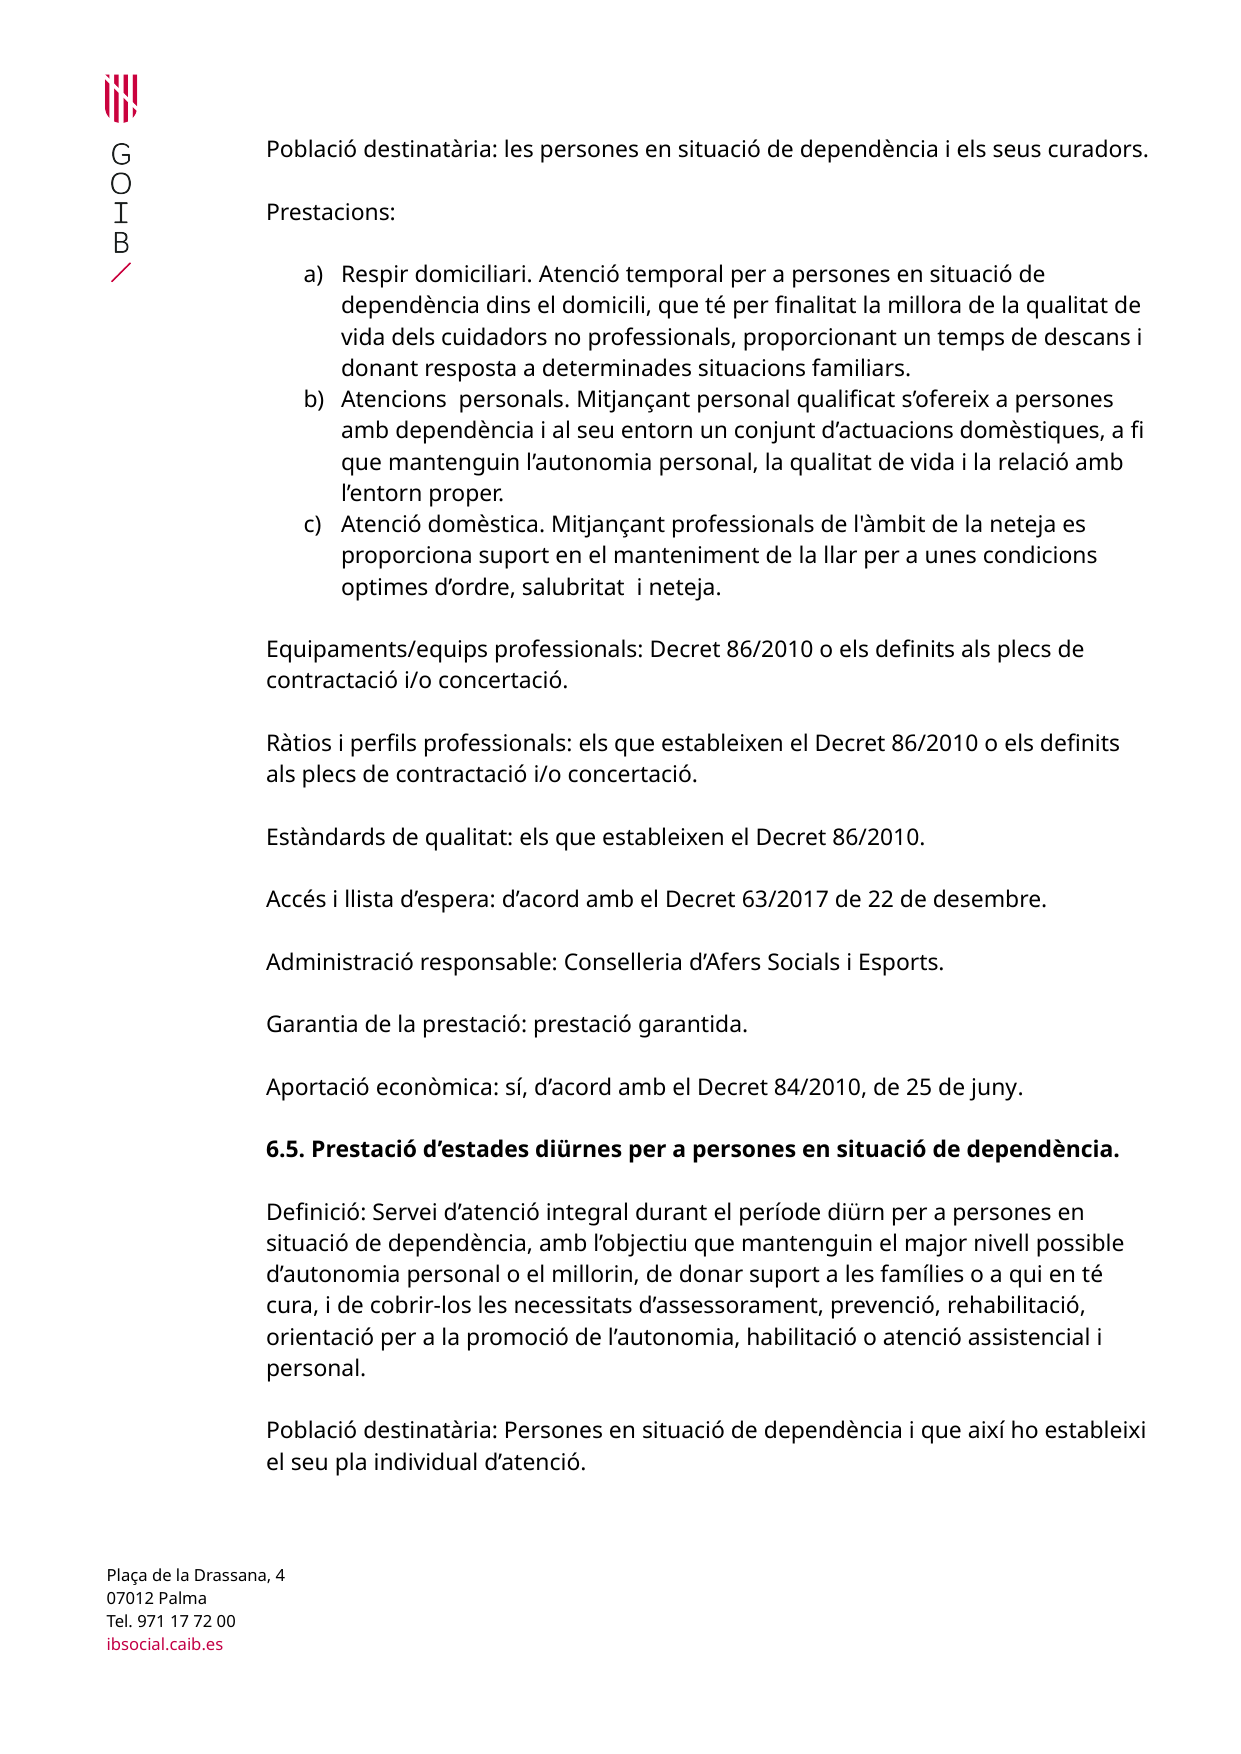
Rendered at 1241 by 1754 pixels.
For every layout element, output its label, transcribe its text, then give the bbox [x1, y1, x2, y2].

text Administració responsable: Conselleria d’Afers Socials i Esports. [266, 945, 1152, 977]
text Aportació econòmica: sí, d’acord amb el Decret 84/2010, de 25 de juny. [266, 1070, 1152, 1102]
list Atencions personals. Mitjançant personal qualificat s’ofereix a persones amb dependència i al seu entorn un conjunt d’actuacions domèstiques, a fi que mantenguin l’autonomia personal, la qualitat de vida i la relació amb l’entorn proper. [303, 383, 1152, 508]
text Població destinatària: les persones en situació de dependència i els seus curadors. [266, 133, 1152, 164]
text Ràtios i perfils professionals: els que estableixen el Decret 86/2010 o els definits als plecs de contractació i/o concertació. [266, 727, 1152, 789]
text Equipaments/equips professionals: Decret 86/2010 o els definits als plecs de contractació i/o concertació. [266, 633, 1152, 695]
list Respir domiciliari. Atenció temporal per a persones en situació de dependència dins el domicili, que té per finalitat la millora de la qualitat de vida dels cuidadors no professionals, proporcionant un temps de descans i donant resposta a determinades situacions familiars. [303, 258, 1152, 383]
text Accés i llista d’espera: d’acord amb el Decret 63/2017 de 22 de desembre. [266, 883, 1152, 914]
list Atenció domèstica. Mitjançant professionals de l'àmbit de la neteja es proporciona suport en el manteniment de la llar per a unes condicions optimes d’ordre, salubritat i neteja. [303, 508, 1152, 602]
text Garantia de la prestació: prestació garantida. [266, 1008, 1152, 1039]
text Prestacions: [266, 195, 1152, 227]
text 6.5. Prestació d’estades diürnes per a persones en situació de dependència. [266, 1133, 1152, 1164]
text Població destinatària: Persones en situació de dependència i que així ho estableixi el seu pla individual d’atenció. [266, 1414, 1152, 1477]
text Definició: Servei d’atenció integral durant el període diürn per a persones en situació de dependència, amb l’objectiu que mantenguin el major nivell possible d’autonomia personal o el millorin, de donar suport a les famílies o a qui en té cura, i de cobrir-los les necessitats d’assessorament, prevenció, rehabilitació, orientació per a la promoció de l’autonomia, habilitació o atenció assistencial i personal. [266, 1195, 1152, 1383]
picture [76, 51, 166, 313]
text Estàndards de qualitat: els que estableixen el Decret 86/2010. [266, 820, 1152, 852]
